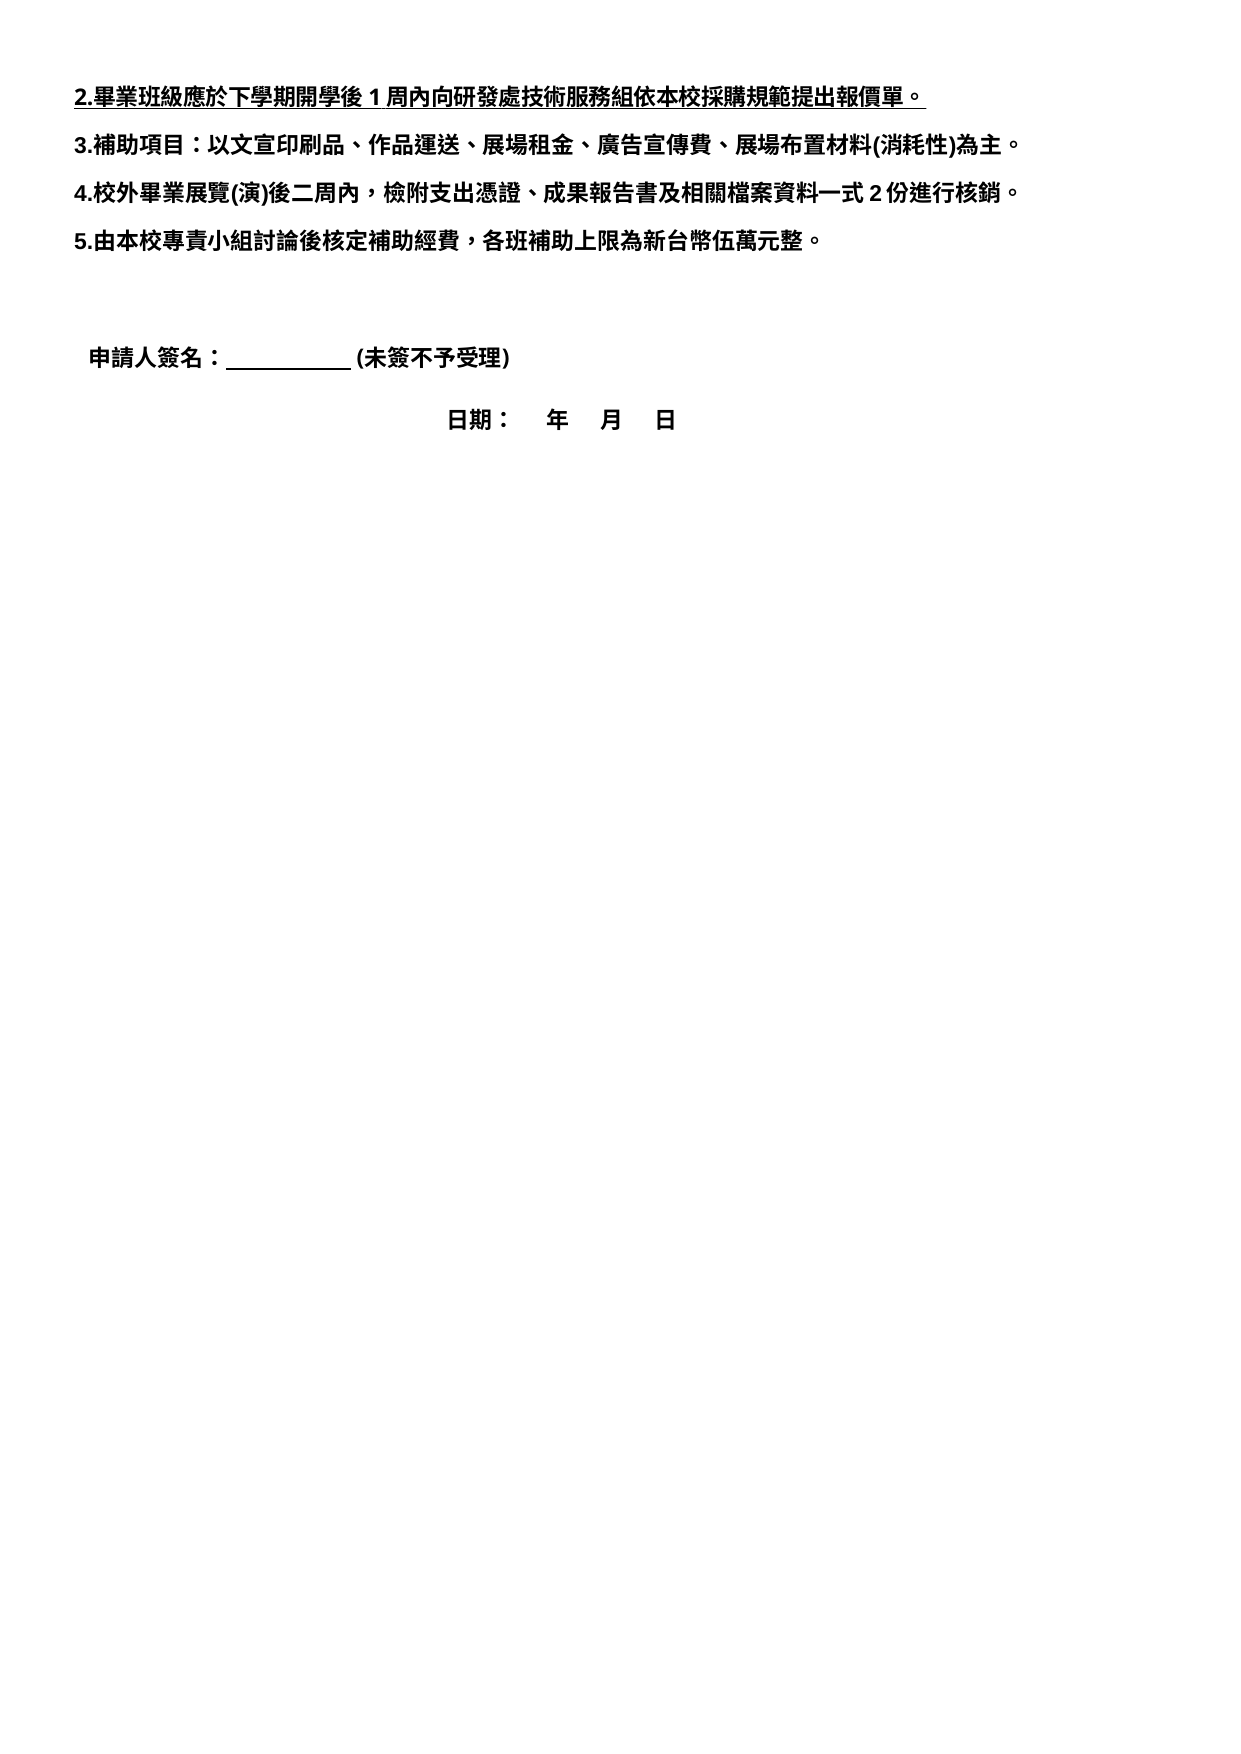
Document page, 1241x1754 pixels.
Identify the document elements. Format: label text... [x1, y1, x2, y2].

text 2.畢業班級應於下學期開學後1周內向研發處技術服務組依本校採購規範提出報價單。 [74, 64, 1172, 112]
text 申請人簽名： (未簽不予受理) [59, 314, 1181, 377]
text 4.校外畢業展覽(演)後二周內，檢附支出憑證、成果報告書及相關檔案資料一式2份進行核銷。 [74, 160, 1172, 208]
text 3.補助項目：以文宣印刷品、作品運送、展場租金、廣告宣傳費、展場布置材料(消耗性)為主。 [74, 112, 1172, 160]
text 5.由本校專責小組討論後核定補助經費，各班補助上限為新台幣伍萬元整。 [74, 208, 1172, 256]
text 日期： 年 月 日 [59, 377, 1178, 439]
